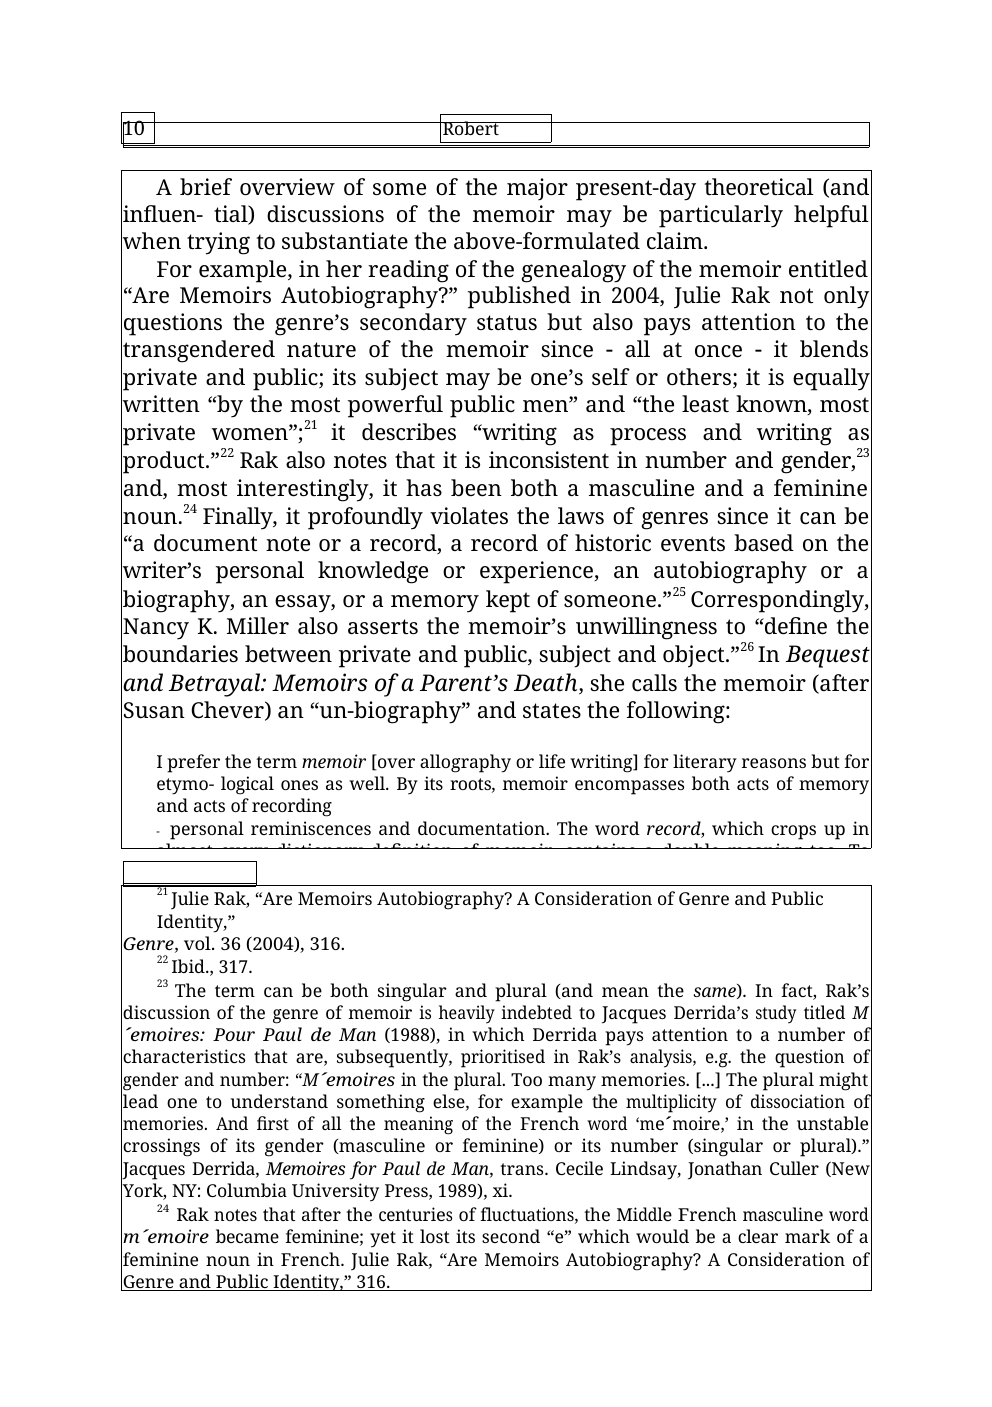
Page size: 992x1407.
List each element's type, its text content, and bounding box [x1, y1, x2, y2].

text Genre, vol. 36 (2004), 316. [123, 933, 871, 955]
text I prefer the term memoir [over allography or life writing] for literary reasons but for etymo- logical ones as well. By its roots, memoir encompasses both acts of memory and acts of recording [156, 751, 869, 818]
text 22 Ibid., 317. [157, 955, 871, 977]
text 102 [123, 114, 154, 122]
text 21 Julie Rak, “Are Memoirs Autobiography? A Consideration of Genre and Public Identity,” [157, 887, 871, 933]
list personal reminiscences and documentation. The word record, which crops up in almost every dictionary definition of memoir, contains a double meaning too. To record means literally to call to mind, to call up from the heart. At the same time, record means to set down in writing, to make official. What resides in the province of the heart is also what is exhibited in the public space of the world.27 [156, 818, 869, 847]
text 24 Rak notes that after the centuries of fluctuations, the Middle French masculine word m´emoire became feminine; yet it lost its second “e” which would be a clear mark of a feminine noun in French. Julie Rak, “Are Memoirs Autobiography? A Consideration of Genre and Public Identity,” 316. [123, 1203, 869, 1290]
text Robert Kusek [442, 123, 551, 142]
text For example, in her reading of the genealogy of the memoir entitled “Are Memoirs Autobiography?” published in 2004, Julie Rak not only questions the genre’s secondary status but also pays attention to the transgendered nature of the memoir since  all at once  it blends private and public; its subject may be one’s self or others; it is equally written “by the most powerful public men” and “the least known, most private women”;21 it describes “writing as process and writing as product.”22 Rak also notes that it is inconsistent in number and gender,23 and, most interestingly, it has been both a masculine and a feminine noun.24 Finally, it profoundly violates the laws of genres since it can be “a document note or a record, a record of historic events based on the writer’s personal knowledge or experience, an autobiography or a biography, an essay, or a memory kept of someone.”25 Correspondingly, Nancy K. Miller also asserts the memoir’s unwillingness to “define the boundaries between private and public, subject and object.”26 In Bequest and Betrayal: Memoirs of a Parent’s Death, she calls the memoir (after Susan Chever) an “un-biography” and states the following: [123, 256, 869, 725]
text Robert Kusek [442, 117, 551, 122]
text 23 The term can be both singular and plural (and mean the same). In fact, Rak’s discussion of the genre of memoir is heavily indebted to Jacques Derrida’s study titled M´emoires: Pour Paul de Man (1988), in which Derrida pays attention to a number of characteristics that are, subsequently, prioritised in Rak’s analysis, e.g. the question of gender and number: “M´emoires in the plural. Too many memories. [...] The plural might lead one to understand something else, for example the multiplicity of dissociation of memories. And first of all the meaning of the French word ‘me´moire,’ in the unstable crossings of its gender (masculine or feminine) or its number (singular or plural).” Jacques Derrida, Memoires for Paul de Man, trans. Cecile Lindsay, Jonathan Culler (New York, NY: Columbia University Press, 1989), xi. [123, 978, 870, 1203]
text 102 [124, 123, 154, 143]
text A brief overview of some of the major present-day theoretical (and influen- tial) discussions of the memoir may be particularly helpful when trying to substantiate the above-formulated claim. [123, 174, 869, 256]
